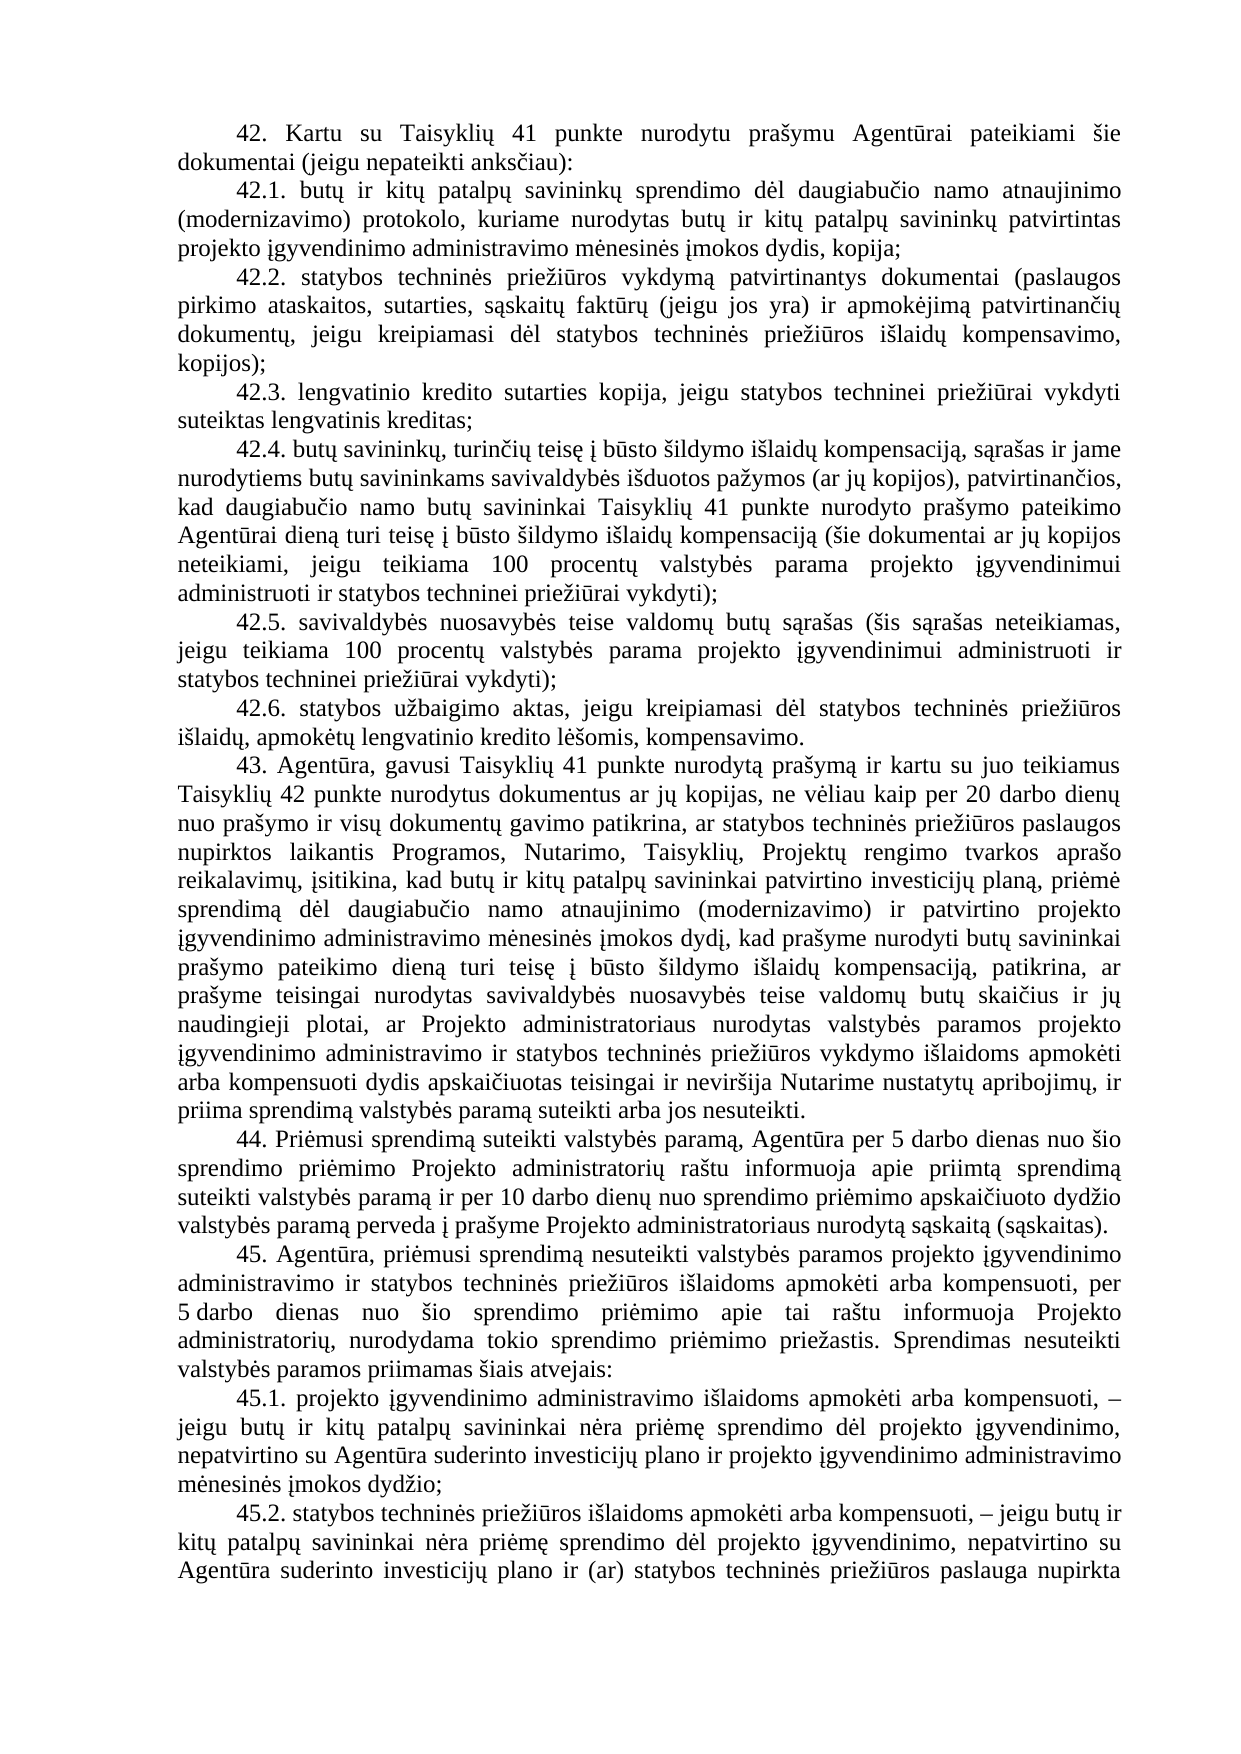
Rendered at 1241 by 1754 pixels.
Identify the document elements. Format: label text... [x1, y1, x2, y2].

text 42.2. statybos techninės priežiūros vykdymą patvirtinantys dokumentai (paslaugos pirkimo ataskaitos, sutarties, sąskaitų faktūrų (jeigu jos yra) ir apmokėjimą patvirtinančių dokumentų, jeigu kreipiamasi dėl statybos techninės priežiūros išlaidų kompensavimo, kopijos); [177, 262, 1122, 377]
text 45.2. statybos techninės priežiūros išlaidoms apmokėti arba kompensuoti, – jeigu butų ir kitų patalpų savininkai nėra priėmę sprendimo dėl projekto įgyvendinimo, nepatvirtino su Agentūra suderinto investicijų plano ir (ar) statybos techninės priežiūros paslauga nupirkta [177, 1498, 1122, 1584]
text 42.6. statybos užbaigimo aktas, jeigu kreipiamasi dėl statybos techninės priežiūros išlaidų, apmokėtų lengvatinio kredito lėšomis, kompensavimo. [177, 693, 1122, 751]
text 45.1. projekto įgyvendinimo administravimo išlaidoms apmokėti arba kompensuoti, – jeigu butų ir kitų patalpų savininkai nėra priėmę sprendimo dėl projekto įgyvendinimo, nepatvirtino su Agentūra suderinto investicijų plano ir projekto įgyvendinimo administravimo mėnesinės įmokos dydžio; [177, 1383, 1122, 1498]
text 42.4. butų savininkų, turinčių teisę į būsto šildymo išlaidų kompensaciją, sąrašas ir jame nurodytiems butų savininkams savivaldybės išduotos pažymos (ar jų kopijos), patvirtinančios, kad daugiabučio namo butų savininkai Taisyklių 41 punkte nurodyto prašymo pateikimo Agentūrai dieną turi teisę į būsto šildymo išlaidų kompensaciją (šie dokumentai ar jų kopijos neteikiami, jeigu teikiama 100 procentų valstybės parama projekto įgyvendinimui administruoti ir statybos techninei priežiūrai vykdyti); [177, 434, 1122, 607]
text 44. Priėmusi sprendimą suteikti valstybės paramą, Agentūra per 5 darbo dienas nuo šio sprendimo priėmimo Projekto administratorių raštu informuoja apie priimtą sprendimą suteikti valstybės paramą ir per 10 darbo dienų nuo sprendimo priėmimo apskaičiuoto dydžio valstybės paramą perveda į prašyme Projekto administratoriaus nurodytą sąskaitą (sąskaitas). [177, 1124, 1122, 1239]
text 43. Agentūra, gavusi Taisyklių 41 punkte nurodytą prašymą ir kartu su juo teikiamus Taisyklių 42 punkte nurodytus dokumentus ar jų kopijas, ne vėliau kaip per 20 darbo dienų nuo prašymo ir visų dokumentų gavimo patikrina, ar statybos techninės priežiūros paslaugos nupirktos laikantis Programos, Nutarimo, Taisyklių, Projektų rengimo tvarkos aprašo reikalavimų, įsitikina, kad butų ir kitų patalpų savininkai patvirtino investicijų planą, priėmė sprendimą dėl daugiabučio namo atnaujinimo (modernizavimo) ir patvirtino projekto įgyvendinimo administravimo mėnesinės įmokos dydį, kad prašyme nurodyti butų savininkai prašymo pateikimo dieną turi teisę į būsto šildymo išlaidų kompensaciją, patikrina, ar prašyme teisingai nurodytas savivaldybės nuosavybės teise valdomų butų skaičius ir jų naudingieji plotai, ar Projekto administratoriaus nurodytas valstybės paramos projekto įgyvendinimo administravimo ir statybos techninės priežiūros vykdymo išlaidoms apmokėti arba kompensuoti dydis apskaičiuotas teisingai ir neviršija Nutarime nustatytų apribojimų, ir priima sprendimą valstybės paramą suteikti arba jos nesuteikti. [177, 751, 1122, 1124]
text 42. Kartu su Taisyklių 41 punkte nurodytu prašymu Agentūrai pateikiami šie dokumentai (jeigu nepateikti anksčiau): [177, 118, 1122, 176]
text 45. Agentūra, priėmusi sprendimą nesuteikti valstybės paramos projekto įgyvendinimo administravimo ir statybos techninės priežiūros išlaidoms apmokėti arba kompensuoti, per 5 darbo dienas nuo šio sprendimo priėmimo apie tai raštu informuoja Projekto administratorių, nurodydama tokio sprendimo priėmimo priežastis. Sprendimas nesuteikti valstybės paramos priimamas šiais atvejais: [177, 1239, 1122, 1383]
text 42.1. butų ir kitų patalpų savininkų sprendimo dėl daugiabučio namo atnaujinimo (modernizavimo) protokolo, kuriame nurodytas butų ir kitų patalpų savininkų patvirtintas projekto įgyvendinimo administravimo mėnesinės įmokos dydis, kopija; [177, 176, 1122, 262]
text 42.5. savivaldybės nuosavybės teise valdomų butų sąrašas (šis sąrašas neteikiamas, jeigu teikiama 100 procentų valstybės parama projekto įgyvendinimui administruoti ir statybos techninei priežiūrai vykdyti); [177, 607, 1122, 693]
text 42.3. lengvatinio kredito sutarties kopija, jeigu statybos techninei priežiūrai vykdyti suteiktas lengvatinis kreditas; [177, 377, 1122, 434]
